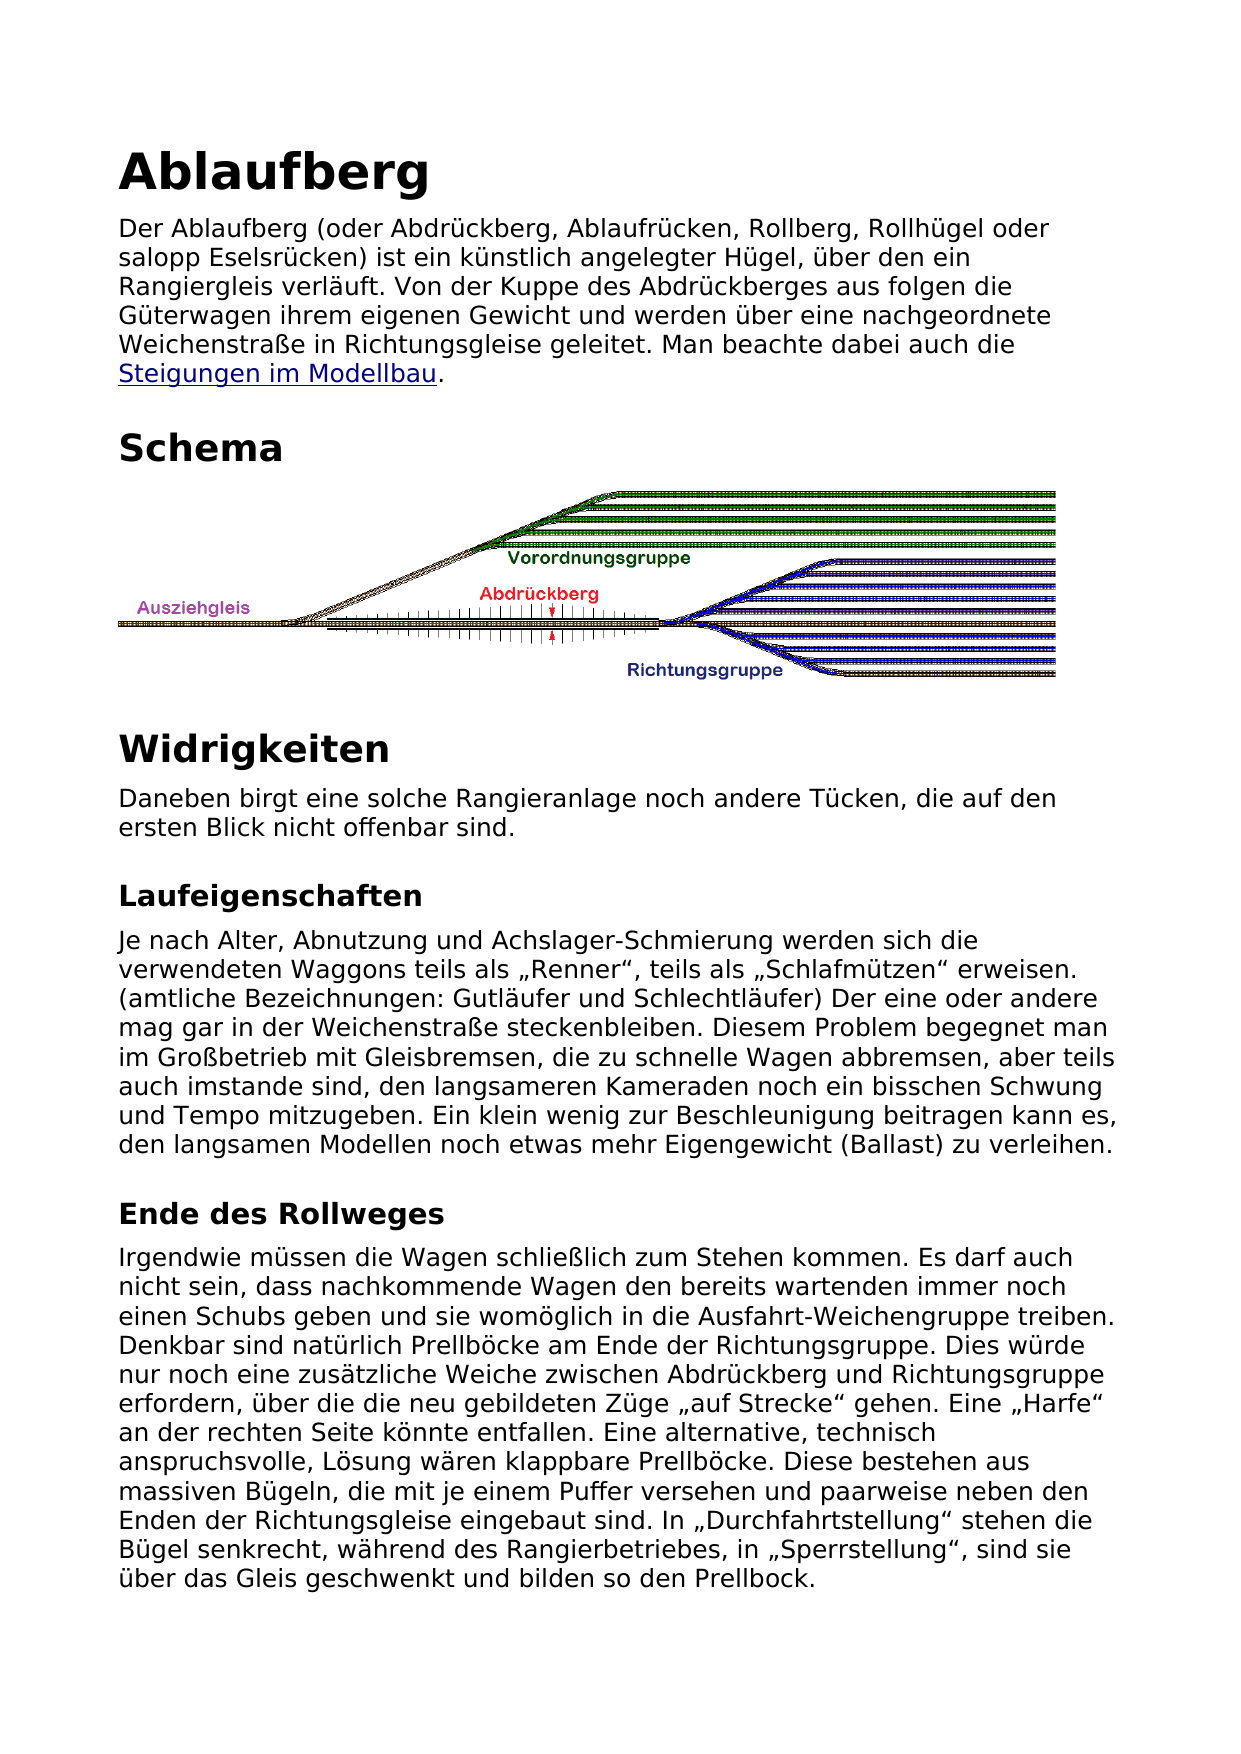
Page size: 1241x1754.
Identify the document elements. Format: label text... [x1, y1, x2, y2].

text Daneben birgt eine solche Rangieranlage noch andere Tücken, die auf den ersten Blick nicht offenbar sind. [118, 784, 1122, 842]
text Irgendwie müssen die Wagen schließlich zum Stehen kommen. Es darf auch nicht sein, dass nachkommende Wagen den bereits wartenden immer noch einen Schubs geben und sie womöglich in die Ausfahrt-Weichengruppe treiben. Denkbar sind natürlich Prellböcke am Ende der Richtungsgruppe. Dies würde nur noch eine zusätzliche Weiche zwischen Abdrückberg und Richtungsgruppe erfordern, über die die neu gebildeten Züge „auf Strecke“ gehen. Eine „Harfe“ an der rechten Seite könnte entfallen. Eine alternative, technisch anspruchsvolle, Lösung wären klappbare Prellböcke. Diese bestehen aus massiven Bügeln, die mit je einem Puffer versehen und paarweise neben den Enden der Richtungsgleise eingebaut sind. In „Durchfahrtstellung“ stehen die Bügel senkrecht, während des Rangierbetriebes, in „Sperrstellung“, sind sie über das Gleis geschwenkt und bilden so den Prellbock. [118, 1243, 1122, 1593]
subtitle Ablaufberg [118, 143, 1122, 201]
subtitle Schema [118, 426, 1122, 470]
subtitle Ende des Rollweges [118, 1197, 1122, 1231]
text Je nach Alter, Abnutzung und Achslager-Schmierung werden sich die verwendeten Waggons teils als „Renner“, teils als „Schlafmützen“ erweisen. (amtliche Bezeichnungen: Gutläufer und Schlechtläufer) Der eine oder andere mag gar in der Weichenstraße steckenbleiben. Diesem Problem begegnet man im Großbetrieb mit Gleisbremsen, die zu schnelle Wagen abbremsen, aber teils auch imstande sind, den langsameren Kameraden noch ein bisschen Schwung und Tempo mitzugeben. Ein klein wenig zur Beschleunigung beitragen kann es, den langsamen Modellen noch etwas mehr Eigengewicht (Ballast) zu verleihen. [118, 926, 1122, 1159]
subtitle Laufeigenschaften [118, 880, 1122, 914]
subtitle Widrigkeiten [118, 728, 1122, 771]
picture [118, 482, 1056, 691]
text Der Ablaufberg (oder Abdrückberg, Ablaufrücken, Rollberg, Rollhügel oder salopp Eselsrücken) ist ein künstlich angelegter Hügel, über den ein Rangiergleis verläuft. Von der Kuppe des Abdrückberges aus folgen die Güterwagen ihrem eigenen Gewicht und werden über eine nachgeordnete Weichenstraße in Richtungsgleise geleitet. Man beachte dabei auch die Steigungen im Modellbau. [118, 214, 1122, 389]
